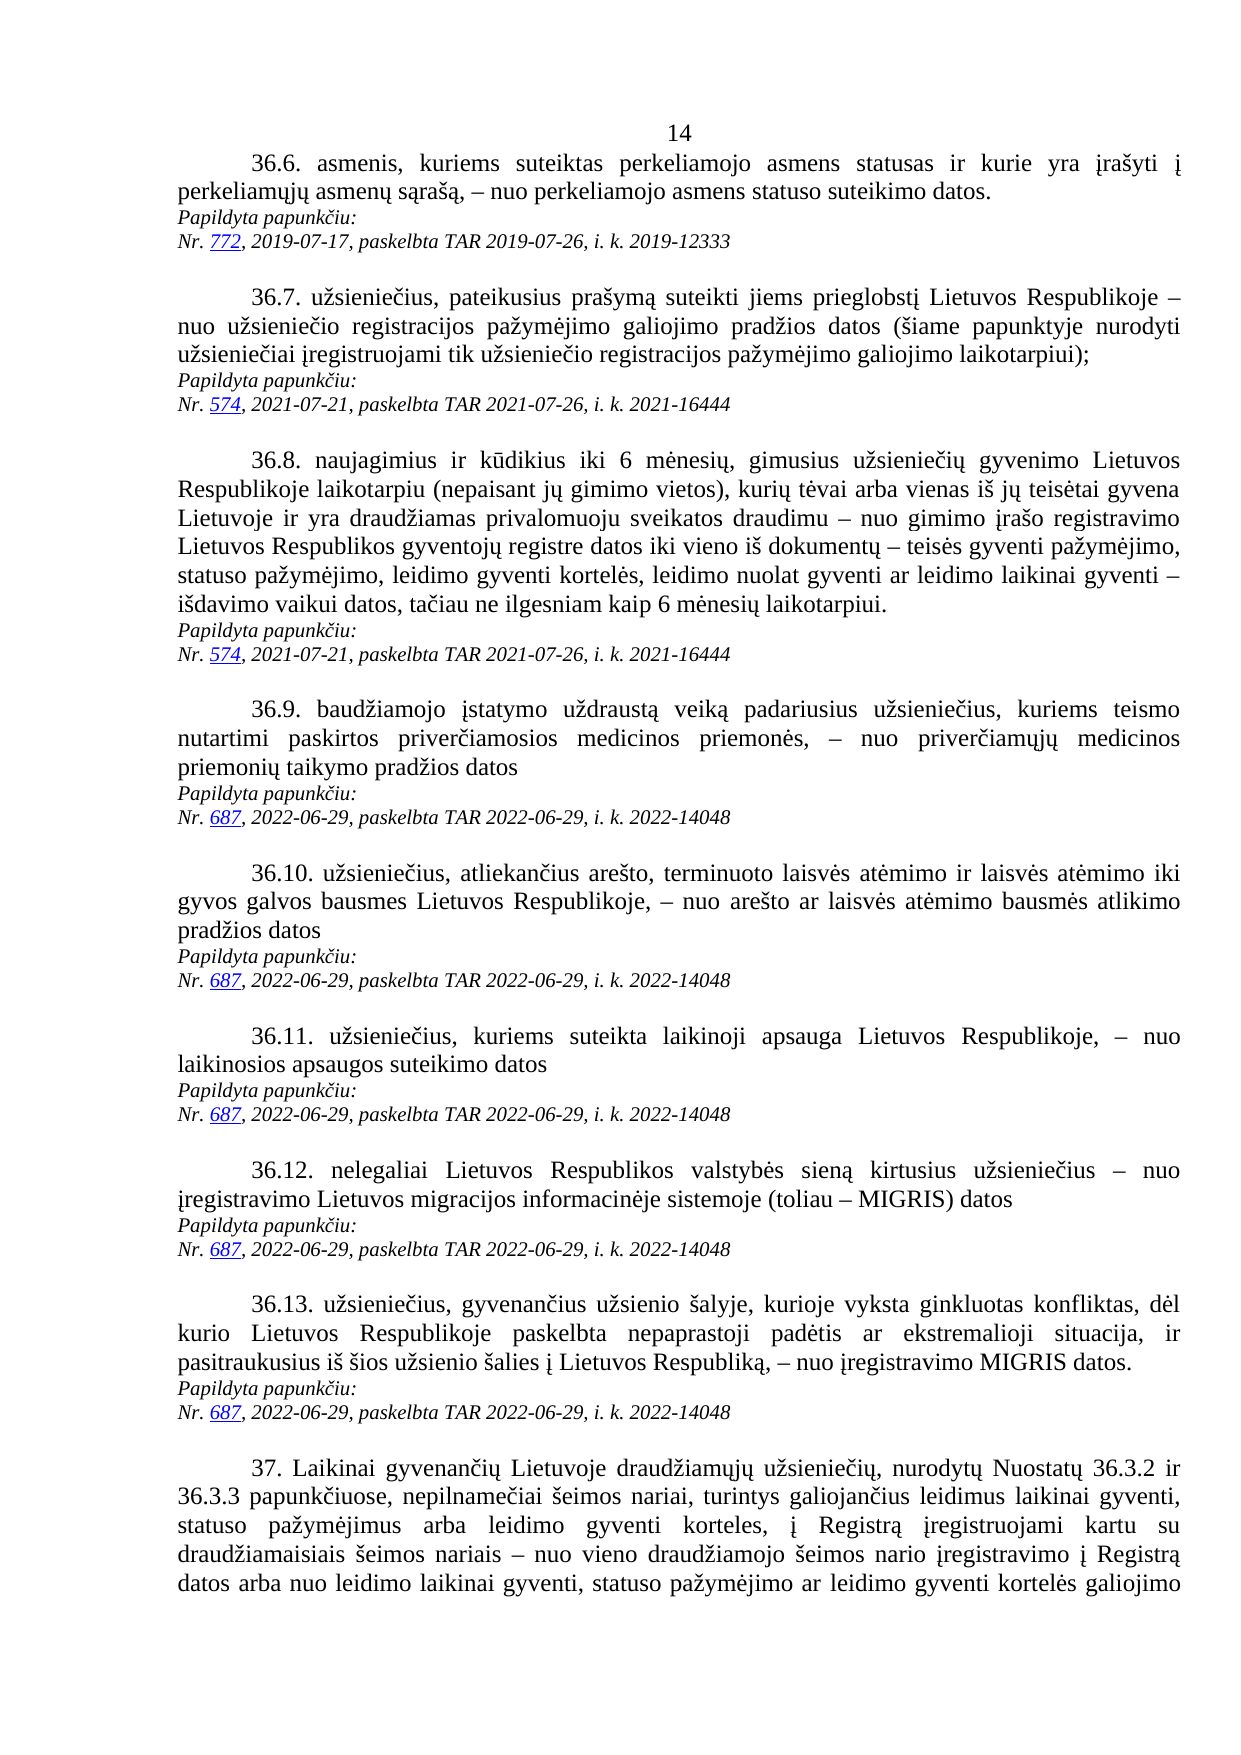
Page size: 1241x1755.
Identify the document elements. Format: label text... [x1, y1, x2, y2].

text Nr. 687, 2022-06-29, paskelbta TAR 2022-06-29, i. k. 2022-14048 [177, 1400, 1181, 1424]
text 36.12. nelegaliai Lietuvos Respublikos valstybės sieną kirtusius užsieniečius – nuo įregistravimo Lietuvos migracijos informacinėje sistemoje (toliau – MIGRIS) datos [177, 1155, 1181, 1213]
text Nr. 574, 2021-07-21, paskelbta TAR 2021-07-26, i. k. 2021-16444 [177, 642, 1181, 666]
text Nr. 687, 2022-06-29, paskelbta TAR 2022-06-29, i. k. 2022-14048 [177, 1237, 1181, 1261]
text Nr. 687, 2022-06-29, paskelbta TAR 2022-06-29, i. k. 2022-14048 [177, 1102, 1181, 1126]
text 36.13. užsieniečius, gyvenančius užsienio šalyje, kurioje vyksta ginkluotas konfliktas, dėl kurio Lietuvos Respublikoje paskelbta nepaprastoji padėtis ar ekstremalioji situacija, ir pasitraukusius iš šios užsienio šalies į Lietuvos Respubliką, – nuo įregistravimo MIGRIS datos. [177, 1289, 1181, 1376]
text Papildyta papunkčiu: [177, 205, 1181, 229]
text Papildyta papunkčiu: [177, 1376, 1181, 1400]
text Papildyta papunkčiu: [177, 1213, 1181, 1237]
text Papildyta papunkčiu: [177, 368, 1181, 392]
text 36.9. baudžiamojo įstatymo uždraustą veiką padariusius užsieniečius, kuriems teismo nutartimi paskirtos priverčiamosios medicinos priemonės, – nuo priverčiamųjų medicinos priemonių taikymo pradžios datos [177, 694, 1181, 781]
text 37. Laikinai gyvenančių Lietuvoje draudžiamųjų užsieniečių, nurodytų Nuostatų 36.3.2 ir 36.3.3 papunkčiuose, nepilnamečiai šeimos nariai, turintys galiojančius leidimus laikinai gyventi, statuso pažymėjimus arba leidimo gyventi korteles, į Registrą įregistruojami kartu su draudžiamaisiais šeimos nariais – nuo vieno draudžiamojo šeimos nario įregistravimo į Registrą datos arba nuo leidimo laikinai gyventi, statuso pažymėjimo ar leidimo gyventi kortelės galiojimo [177, 1453, 1181, 1596]
text Papildyta papunkčiu: [177, 944, 1181, 968]
text Papildyta papunkčiu: [177, 618, 1181, 642]
text Nr. 574, 2021-07-21, paskelbta TAR 2021-07-26, i. k. 2021-16444 [177, 392, 1181, 416]
text 36.6. asmenis, kuriems suteiktas perkeliamojo asmens statusas ir kurie yra įrašyti į perkeliamųjų asmenų sąrašą, – nuo perkeliamojo asmens statuso suteikimo datos. [177, 148, 1181, 205]
text 36.11. užsieniečius, kuriems suteikta laikinoji apsauga Lietuvos Respublikoje, – nuo laikinosios apsaugos suteikimo datos [177, 1021, 1181, 1078]
text Nr. 687, 2022-06-29, paskelbta TAR 2022-06-29, i. k. 2022-14048 [177, 968, 1181, 992]
text 36.10. užsieniečius, atliekančius arešto, terminuoto laisvės atėmimo ir laisvės atėmimo iki gyvos galvos bausmes Lietuvos Respublikoje, – nuo arešto ar laisvės atėmimo bausmės atlikimo pradžios datos [177, 858, 1181, 944]
text Papildyta papunkčiu: [177, 1078, 1181, 1102]
text Nr. 687, 2022-06-29, paskelbta TAR 2022-06-29, i. k. 2022-14048 [177, 805, 1181, 829]
text Nr. 772, 2019-07-17, paskelbta TAR 2019-07-26, i. k. 2019-12333 [177, 229, 1181, 253]
text 36.8. naujagimius ir kūdikius iki 6 mėnesių, gimusius užsieniečių gyvenimo Lietuvos Respublikoje laikotarpiu (nepaisant jų gimimo vietos), kurių tėvai arba vienas iš jų teisėtai gyvena Lietuvoje ir yra draudžiamas privalomuoju sveikatos draudimu – nuo gimimo įrašo registravimo Lietuvos Respublikos gyventojų registre datos iki vieno iš dokumentų – teisės gyventi pažymėjimo, statuso pažymėjimo, leidimo gyventi kortelės, leidimo nuolat gyventi ar leidimo laikinai gyventi – išdavimo vaikui datos, tačiau ne ilgesniam kaip 6 mėnesių laikotarpiui. [177, 445, 1181, 618]
text 36.7. užsieniečius, pateikusius prašymą suteikti jiems prieglobstį Lietuvos Respublikoje – nuo užsieniečio registracijos pažymėjimo galiojimo pradžios datos (šiame papunktyje nurodyti užsieniečiai įregistruojami tik užsieniečio registracijos pažymėjimo galiojimo laikotarpiui); [177, 282, 1181, 368]
text Papildyta papunkčiu: [177, 781, 1181, 805]
